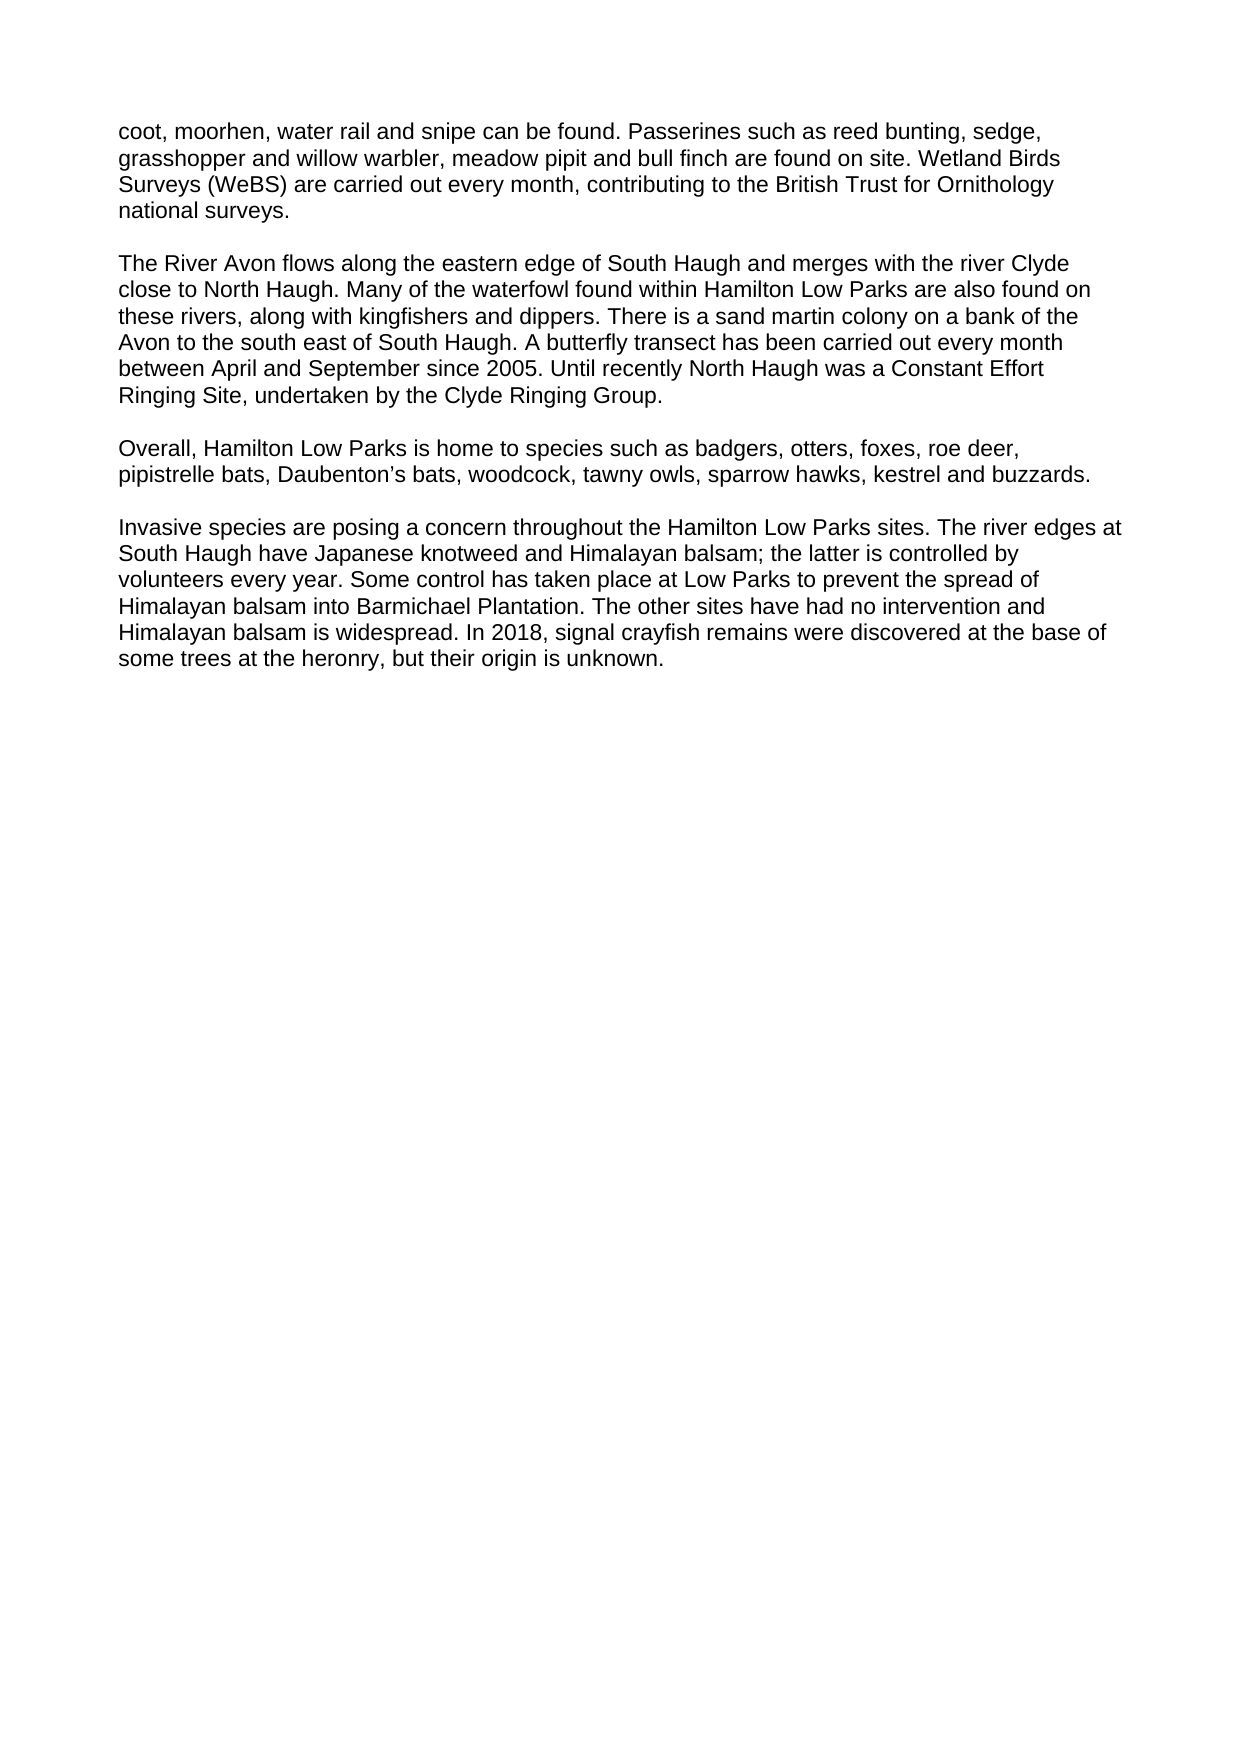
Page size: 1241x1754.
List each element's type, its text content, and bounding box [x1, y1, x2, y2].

text The River Avon flows along the eastern edge of South Haugh and merges with the river Clyde close to North Haugh. Many of the waterfowl found within Hamilton Low Parks are also found on these rivers, along with kingfishers and dippers. There is a sand martin colony on a bank of the Avon to the south east of South Haugh. A butterfly transect has been carried out every month between April and September since 2005. Until recently North Haugh was a Constant Effort Ringing Site, undertaken by the Clyde Ringing Group. [118, 250, 1122, 408]
text coot, moorhen, water rail and snipe can be found. Passerines such as reed bunting, sedge, grasshopper and willow warbler, meadow pipit and bull finch are found on site. Wetland Birds Surveys (WeBS) are carried out every month, contributing to the British Trust for Ornithology national surveys. [118, 118, 1122, 224]
text Overall, Hamilton Low Parks is home to species such as badgers, otters, foxes, roe deer, pipistrelle bats, Daubenton’s bats, woodcock, tawny owls, sparrow hawks, kestrel and buzzards. [118, 434, 1122, 487]
text Invasive species are posing a concern throughout the Hamilton Low Parks sites. The river edges at South Haugh have Japanese knotweed and Himalayan balsam; the latter is controlled by volunteers every year. Some control has taken place at Low Parks to prevent the spread of Himalayan balsam into Barmichael Plantation. The other sites have had no intervention and Himalayan balsam is widespread. In 2018, signal crayfish remains were discovered at the base of some trees at the heronry, but their origin is unknown. [118, 513, 1122, 672]
